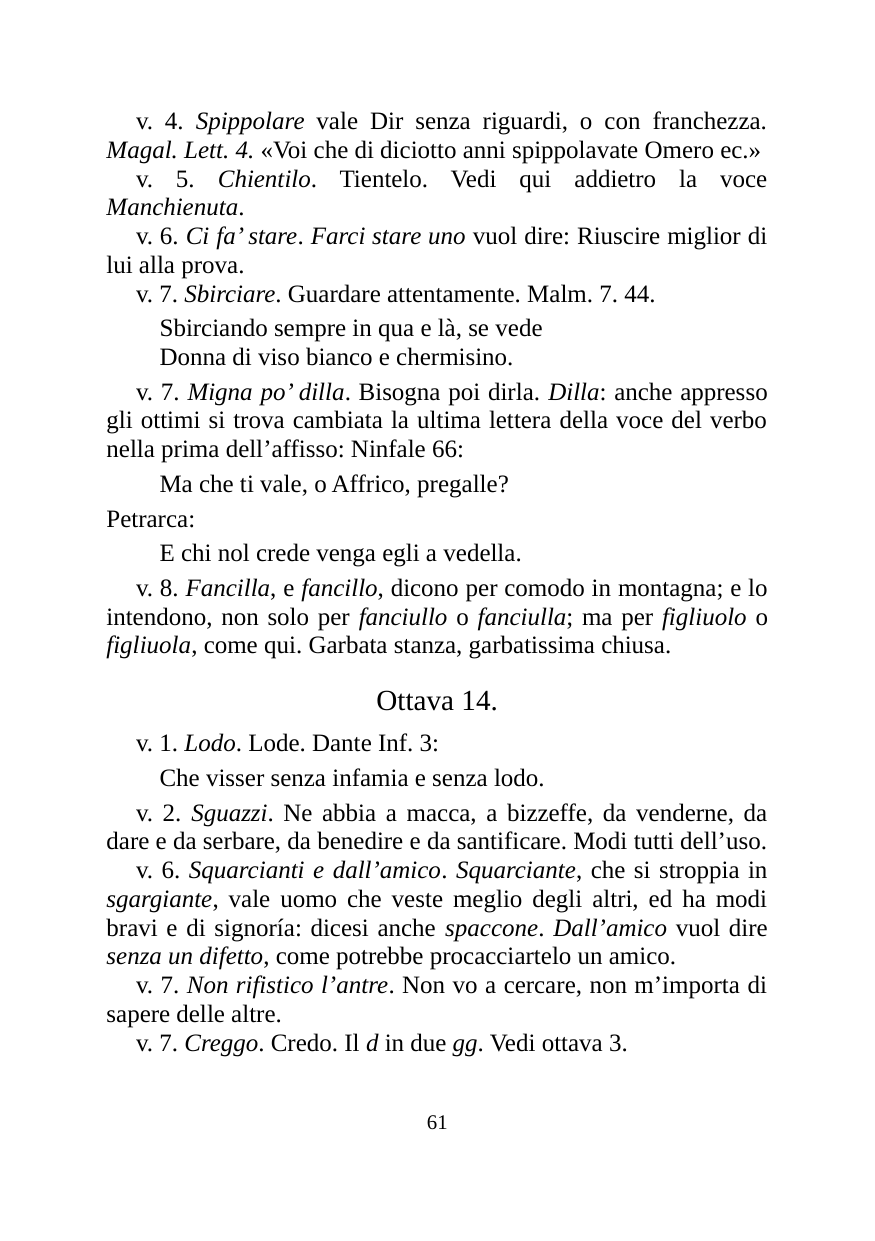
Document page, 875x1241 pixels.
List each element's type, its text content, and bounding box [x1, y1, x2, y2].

subtitle Ottava 14. [106, 683, 768, 717]
text v. 2. Sguazzi. Ne abbia a macca, a bizzeffe, da venderne, da dare e da serbare, da benedire e da santificare. Modi tutti dell’uso. [106, 798, 768, 855]
text Che visser senza infamia e senza lodo. [159, 763, 768, 792]
text v. 5. Chientilo. Tientelo. Vedi qui addietro la voce Manchienuta. [106, 164, 768, 221]
text v. 6. Ci fa’ stare. Farci stare uno vuol dire: Riuscire miglior di lui alla prova. [106, 221, 768, 279]
text Sbirciando sempre in qua e là, se vede Donna di viso bianco e chermisino. [159, 313, 768, 371]
text Petrarca: [106, 504, 768, 532]
text E chi nol crede venga egli a vedella. [159, 538, 768, 567]
text v. 7. Creggo. Credo. Il d in due gg. Vedi ottava 3. [106, 1028, 768, 1056]
text Ma che ti vale, o Affrico, pregalle? [159, 469, 768, 498]
text v. 8. Fancilla, e fancillo, dicono per comodo in montagna; e lo intendono, non solo per fanciullo o fanciulla; ma per figliuolo o figliuola, come qui. Garbata stanza, garbatissima chiusa. [106, 573, 768, 659]
text v. 6. Squarcianti e dall’amico. Squarciante, che si stroppia in sgargiante, vale uomo che veste meglio degli altri, ed ha modi bravi e di signoría: dicesi anche spaccone. Dall’amico vuol dire senza un difetto, come potrebbe procacciartelo un amico. [106, 855, 768, 970]
text v. 4. Spippolare vale Dir senza riguardi, o con franchezza. Magal. Lett. 4. «Voi che di diciotto anni spippolavate Omero ec.» [106, 106, 768, 164]
text v. 7. Non rifistico l’antre. Non vo a cercare, non m’importa di sapere delle altre. [106, 970, 768, 1028]
text v. 1. Lodo. Lode. Dante Inf. 3: [106, 728, 768, 757]
text v. 7. Sbirciare. Guardare attentamente. Malm. 7. 44. [106, 279, 768, 307]
text v. 7. Migna po’ dilla. Bisogna poi dirla. Dilla: anche appresso gli ottimi si trova cambiata la ultima lettera della voce del verbo nella prima dell’affisso: Ninfale 66: [106, 377, 768, 463]
